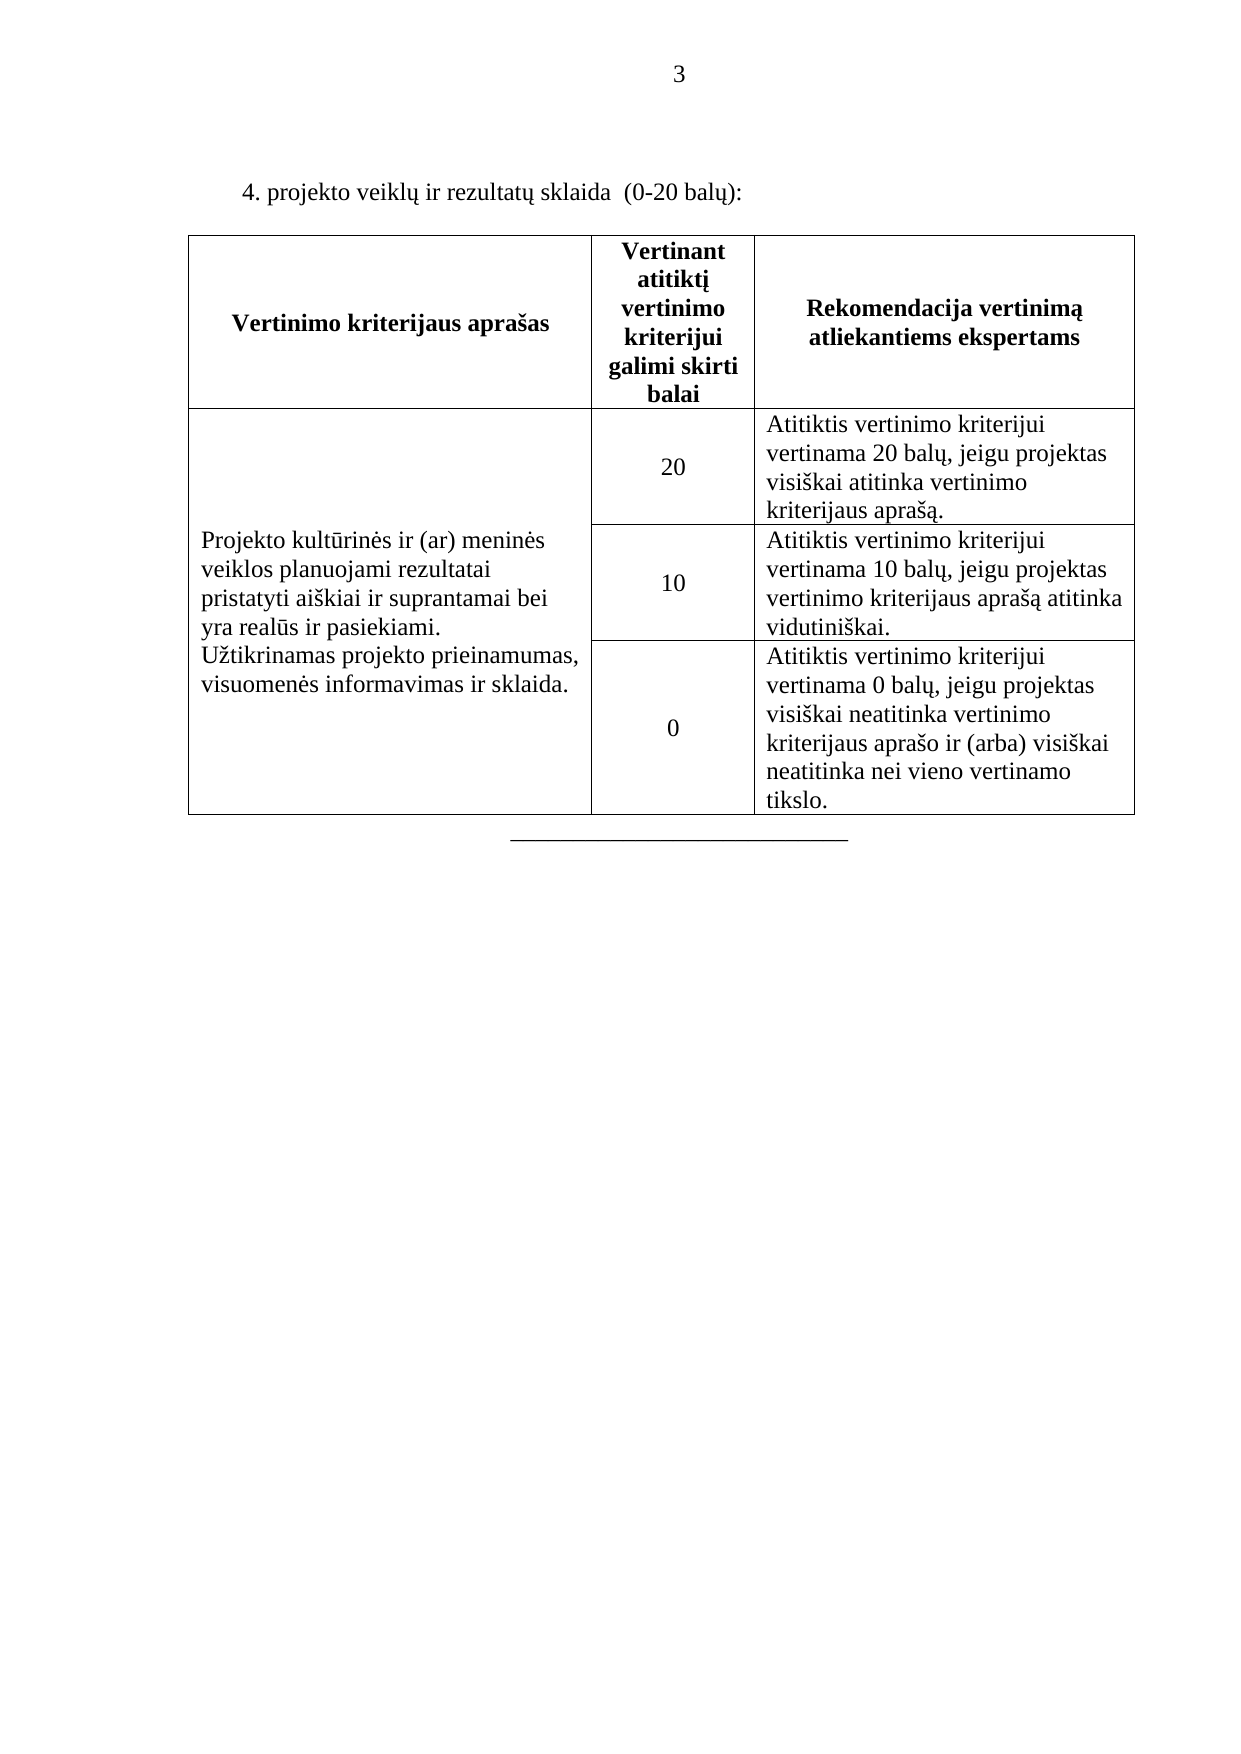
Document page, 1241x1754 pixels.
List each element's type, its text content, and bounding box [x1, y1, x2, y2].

text ___________________________ [177, 815, 1181, 844]
table_cell 20 [592, 409, 754, 524]
table_header Vertinant atitiktį vertinimo kriterijui galimi skirti balai [592, 236, 754, 408]
table_header Vertinimo kriterijaus aprašas [189, 236, 591, 408]
table_cell Atitiktis vertinimo kriterijui vertinama 0 balų, jeigu projektas visiškai neatitinka vertinimo kriterijaus aprašo ir (arba) visiškai neatitinka nei vieno vertinamo tikslo. [755, 641, 1134, 814]
table_cell Atitiktis vertinimo kriterijui vertinama 10 balų, jeigu projektas vertinimo kriterijaus aprašą atitinka vidutiniškai. [755, 525, 1134, 640]
text 4. projekto veiklų ir rezultatų sklaida (0-20 balų): [177, 177, 1181, 206]
table_cell Atitiktis vertinimo kriterijui vertinama 20 balų, jeigu projektas visiškai atitinka vertinimo kriterijaus aprašą. [755, 409, 1134, 524]
table_cell Projekto kultūrinės ir (ar) meninės veiklos planuojami rezultatai pristatyti aiškiai ir suprantamai bei yra realūs ir pasiekiami. Užtikrinamas projekto prieinamumas, visuomenės informavimas ir sklaida. [189, 409, 591, 814]
table_header Rekomendacija vertinimą atliekantiems ekspertams [755, 236, 1134, 408]
table_cell 0 [592, 641, 754, 814]
table_cell 10 [592, 525, 754, 640]
